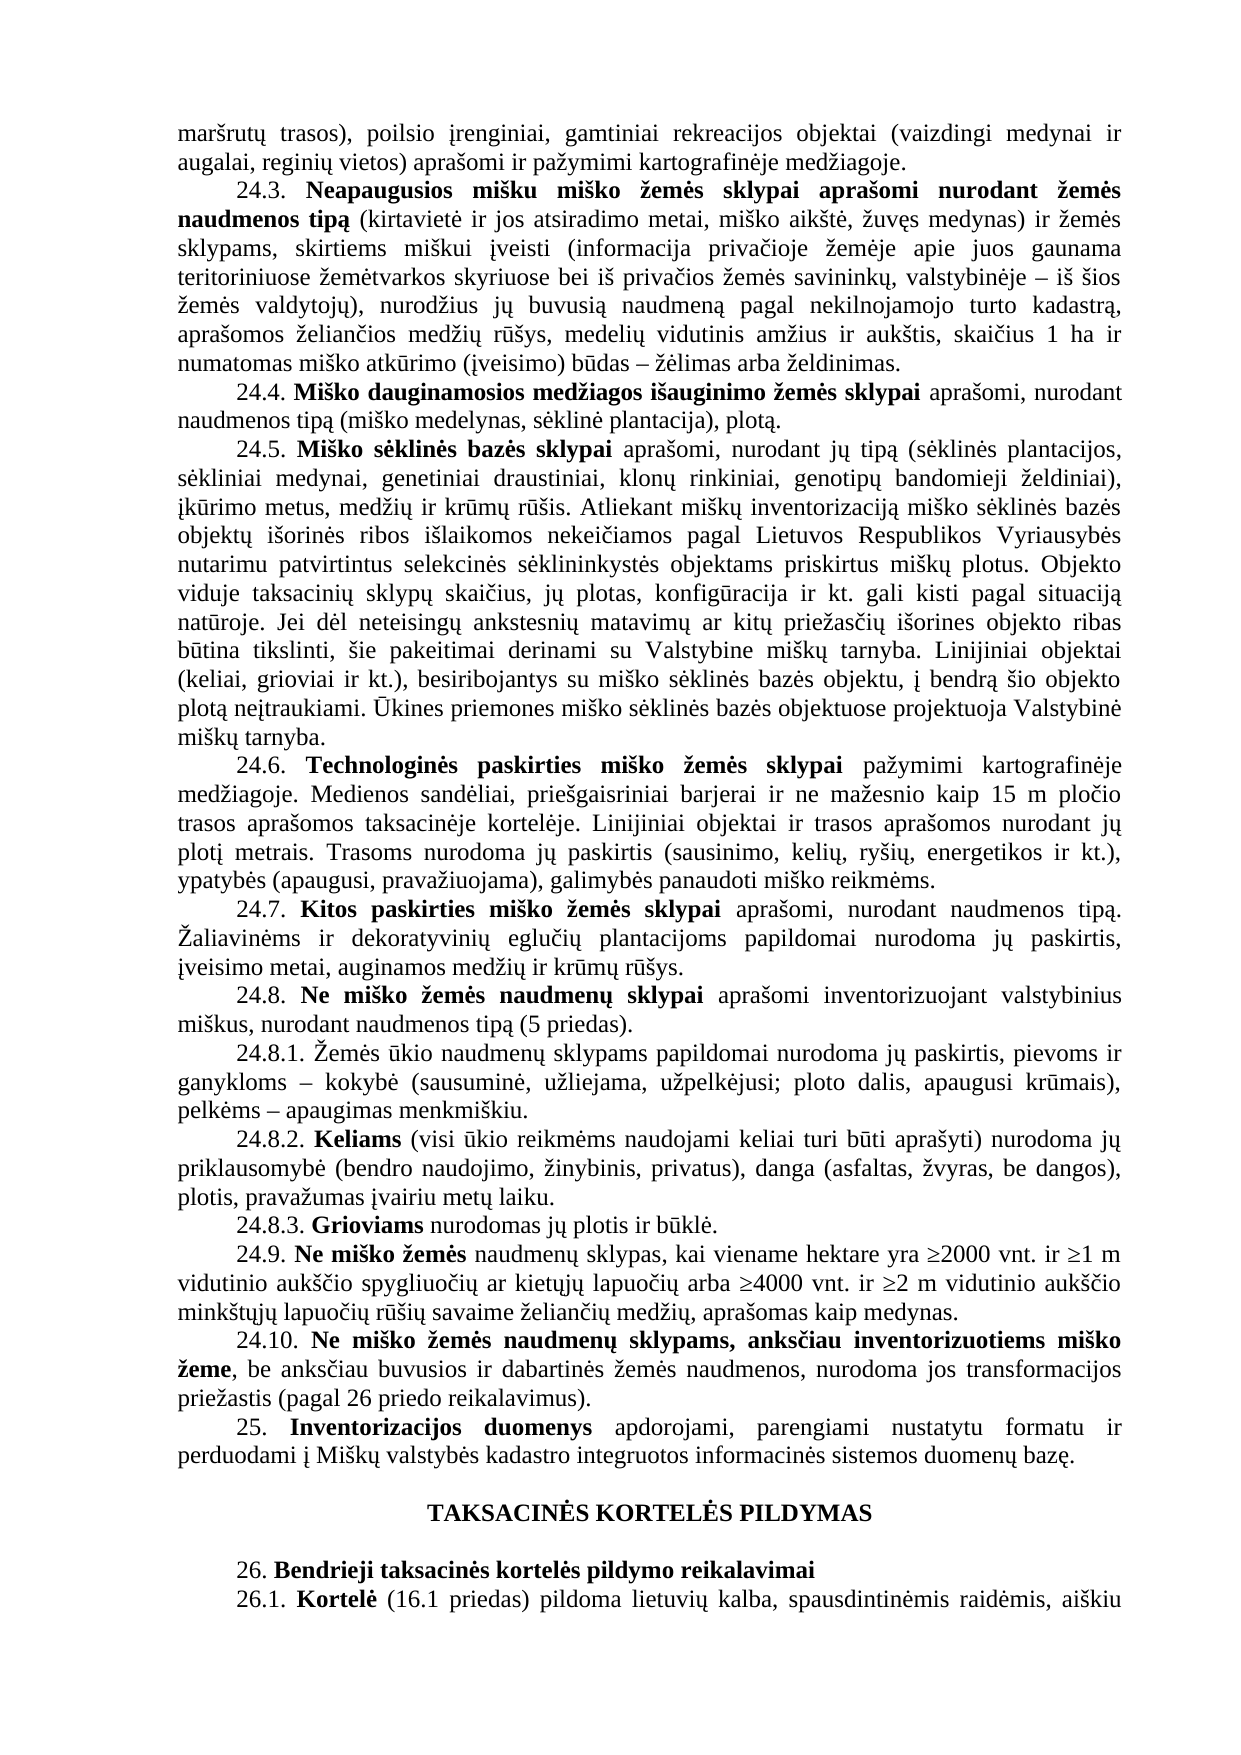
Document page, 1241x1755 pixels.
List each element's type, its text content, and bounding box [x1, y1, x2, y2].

text 24.10. Ne miško žemės naudmenų sklypams, anksčiau inventorizuotiems miško žeme, be anksčiau buvusios ir dabartinės žemės naudmenos, nurodoma jos transformacijos priežastis (pagal 26 priedo reikalavimus). [177, 1326, 1122, 1412]
text 24.6. Technologinės paskirties miško žemės sklypai pažymimi kartografinėje medžiagoje. Medienos sandėliai, priešgaisriniai barjerai ir ne mažesnio kaip 15 m pločio trasos aprašomos taksacinėje kortelėje. Linijiniai objektai ir trasos aprašomos nurodant jų plotį metrais. Trasoms nurodoma jų paskirtis (sausinimo, kelių, ryšių, energetikos ir kt.), ypatybės (apaugusi, pravažiuojama), galimybės panaudoti miško reikmėms. [177, 751, 1122, 894]
text 26.1. Kortelė (16.1 priedas) pildoma lietuvių kalba, spausdintinėmis raidėmis, aiškiu [177, 1584, 1122, 1613]
text 24.8.1. Žemės ūkio naudmenų sklypams papildomai nurodoma jų paskirtis, pievoms ir ganykloms – kokybė (sausuminė, užliejama, užpelkėjusi; ploto dalis, apaugusi krūmais), pelkėms – apaugimas menkmiškiu. [177, 1038, 1122, 1124]
text 24.7. Kitos paskirties miško žemės sklypai aprašomi, nurodant naudmenos tipą. Žaliavinėms ir dekoratyvinių eglučių plantacijoms papildomai nurodoma jų paskirtis, įveisimo metai, auginamos medžių ir krūmų rūšys. [177, 894, 1122, 981]
text 24.5. Miško sėklinės bazės sklypai aprašomi, nurodant jų tipą (sėklinės plantacijos, sėkliniai medynai, genetiniai draustiniai, klonų rinkiniai, genotipų bandomieji želdiniai), įkūrimo metus, medžių ir krūmų rūšis. Atliekant miškų inventorizaciją miško sėklinės bazės objektų išorinės ribos išlaikomos nekeičiamos pagal Lietuvos Respublikos Vyriausybės nutarimu patvirtintus selekcinės sėklininkystės objektams priskirtus miškų plotus. Objekto viduje taksacinių sklypų skaičius, jų plotas, konfigūracija ir kt. gali kisti pagal situaciją natūroje. Jei dėl neteisingų ankstesnių matavimų ar kitų priežasčių išorines objekto ribas būtina tikslinti, šie pakeitimai derinami su Valstybine miškų tarnyba. Linijiniai objektai (keliai, grioviai ir kt.), besiribojantys su miško sėklinės bazės objektu, į bendrą šio objekto plotą neįtraukiami. Ūkines priemones miško sėklinės bazės objektuose projektuoja Valstybinė miškų tarnyba. [177, 434, 1122, 751]
text 24.8.3. Grioviams nurodomas jų plotis ir būklė. [177, 1211, 1122, 1239]
text 24.9. Ne miško žemės naudmenų sklypas, kai viename hektare yra ≥2000 vnt. ir ≥1 m vidutinio aukščio spygliuočių ar kietųjų lapuočių arba ≥4000 vnt. ir ≥2 m vidutinio aukščio minkštųjų lapuočių rūšių savaime želiančių medžių, aprašomas kaip medynas. [177, 1239, 1122, 1326]
text 24.4. Miško dauginamosios medžiagos išauginimo žemės sklypai aprašomi, nurodant naudmenos tipą (miško medelynas, sėklinė plantacija), plotą. [177, 377, 1122, 434]
text TAKSACINĖS KORTELĖS PILDYMAS [177, 1498, 1122, 1527]
text 25. Inventorizacijos duomenys apdorojami, parengiami nustatytu formatu ir perduodami į Miškų valstybės kadastro integruotos informacinės sistemos duomenų bazę. [177, 1412, 1122, 1469]
text maršrutų trasos), poilsio įrenginiai, gamtiniai rekreacijos objektai (vaizdingi medynai ir augalai, reginių vietos) aprašomi ir pažymimi kartografinėje medžiagoje. [177, 118, 1122, 176]
text 24.8. Ne miško žemės naudmenų sklypai aprašomi inventorizuojant valstybinius miškus, nurodant naudmenos tipą (5 priedas). [177, 981, 1122, 1038]
text 24.3. Neapaugusios mišku miško žemės sklypai aprašomi nurodant žemės naudmenos tipą (kirtavietė ir jos atsiradimo metai, miško aikštė, žuvęs medynas) ir žemės sklypams, skirtiems miškui įveisti (informacija privačioje žemėje apie juos gaunama teritoriniuose žemėtvarkos skyriuose bei iš privačios žemės savininkų, valstybinėje – iš šios žemės valdytojų), nurodžius jų buvusią naudmeną pagal nekilnojamojo turto kadastrą, aprašomos želiančios medžių rūšys, medelių vidutinis amžius ir aukštis, skaičius 1 ha ir numatomas miško atkūrimo (įveisimo) būdas – žėlimas arba želdinimas. [177, 176, 1122, 377]
text 26. Bendrieji taksacinės kortelės pildymo reikalavimai [177, 1556, 1122, 1584]
text 24.8.2. Keliams (visi ūkio reikmėms naudojami keliai turi būti aprašyti) nurodoma jų priklausomybė (bendro naudojimo, žinybinis, privatus), danga (asfaltas, žvyras, be dangos), plotis, pravažumas įvairiu metų laiku. [177, 1124, 1122, 1211]
